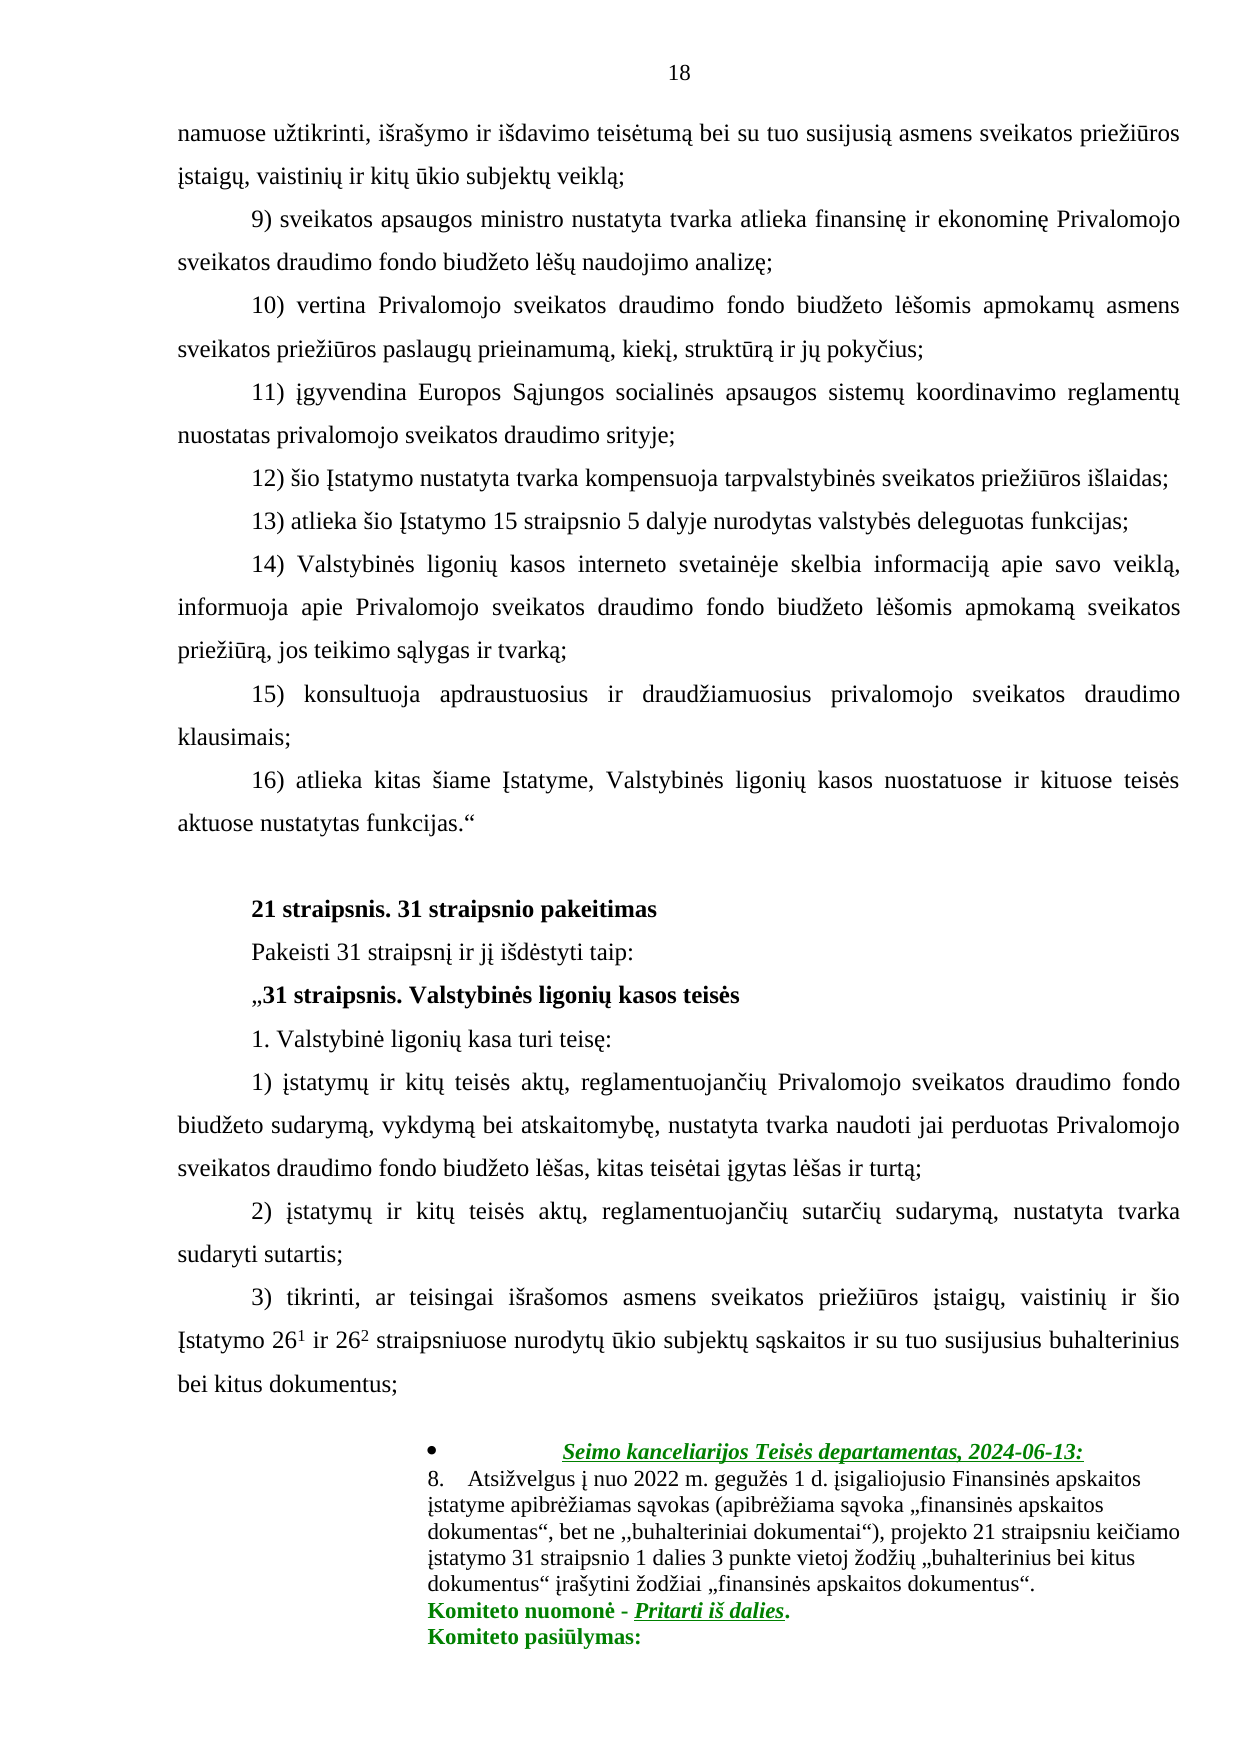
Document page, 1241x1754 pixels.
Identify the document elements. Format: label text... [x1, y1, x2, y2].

text 9) sveikatos apsaugos ministro nustatyta tvarka atlieka finansinę ir ekonominę Privalomojo sveikatos draudimo fondo biudžeto lėšų naudojimo analizę; [177, 204, 1181, 276]
text 2) įstatymų ir kitų teisės aktų, reglamentuojančių sutarčių sudarymą, nustatyta tvarka sudaryti sutartis; [177, 1196, 1181, 1268]
text 21 straipsnis. 31 straipsnio pakeitimas [177, 894, 1181, 923]
text Komiteto pasiūlymas: [427, 1623, 1181, 1649]
text 15) konsultuoja apdraustuosius ir draudžiamuosius privalomojo sveikatos draudimo klausimais; [177, 679, 1181, 751]
text 14) Valstybinės ligonių kasos interneto svetainėje skelbia informaciją apie savo veiklą, informuoja apie Privalomojo sveikatos draudimo fondo biudžeto lėšomis apmokamą sveikatos priežiūrą, jos teikimo sąlygas ir tvarką; [177, 549, 1181, 664]
text 10) vertina Privalomojo sveikatos draudimo fondo biudžeto lėšomis apmokamų asmens sveikatos priežiūros paslaugų prieinamumą, kiekį, struktūrą ir jų pokyčius; [177, 291, 1181, 362]
list Seimo kanceliarijos Teisės departamentas, 2024-06-13: [427, 1438, 1181, 1465]
text 13) atlieka šio Įstatymo 15 straipsnio 5 dalyje nurodytas valstybės deleguotas funkcijas; [177, 506, 1181, 535]
text 12) šio Įstatymo nustatyta tvarka kompensuoja tarpvalstybinės sveikatos priežiūros išlaidas; [177, 463, 1181, 492]
text Pakeisti 31 straipsnį ir jį išdėstyti taip: [177, 937, 1181, 966]
text 3) tikrinti, ar teisingai išrašomos asmens sveikatos priežiūros įstaigų, vaistinių ir šio Įstatymo 261 ir 262 straipsniuose nurodytų ūkio subjektų sąskaitos ir su tuo susijusius buhalterinius bei kitus dokumentus; [177, 1282, 1181, 1397]
text 11) įgyvendina Europos Sąjungos socialinės apsaugos sistemų koordinavimo reglamentų nuostatas privalomojo sveikatos draudimo srityje; [177, 377, 1181, 449]
text namuose užtikrinti, išrašymo ir išdavimo teisėtumą bei su tuo susijusią asmens sveikatos priežiūros įstaigų, vaistinių ir kitų ūkio subjektų veiklą; [177, 118, 1181, 190]
text „31 straipsnis. Valstybinės ligonių kasos teisės [177, 981, 1181, 1009]
text 8. Atsižvelgus į nuo 2022 m. gegužės 1 d. įsigaliojusio Finansinės apskaitos įstatyme apibrėžiamas sąvokas (apibrėžiama sąvoka „finansinės apskaitos dokumentas“, bet ne ,,buhalteriniai dokumentai“), projekto 21 straipsniu keičiamo įstatymo 31 straipsnio 1 dalies 3 punkte vietoj žodžių „buhalterinius bei kitus dokumentus“ įrašytini žodžiai „finansinės apskaitos dokumentus“. [427, 1465, 1181, 1597]
text 16) atlieka kitas šiame Įstatyme, Valstybinės ligonių kasos nuostatuose ir kituose teisės aktuose nustatytas funkcijas.“ [177, 765, 1181, 837]
text 1) įstatymų ir kitų teisės aktų, reglamentuojančių Privalomojo sveikatos draudimo fondo biudžeto sudarymą, vykdymą bei atskaitomybę, nustatyta tvarka naudoti jai perduotas Privalomojo sveikatos draudimo fondo biudžeto lėšas, kitas teisėtai įgytas lėšas ir turtą; [177, 1067, 1181, 1182]
text Komiteto nuomonė - Pritarti iš dalies. [427, 1597, 1181, 1623]
text 1. Valstybinė ligonių kasa turi teisę: [177, 1024, 1181, 1052]
